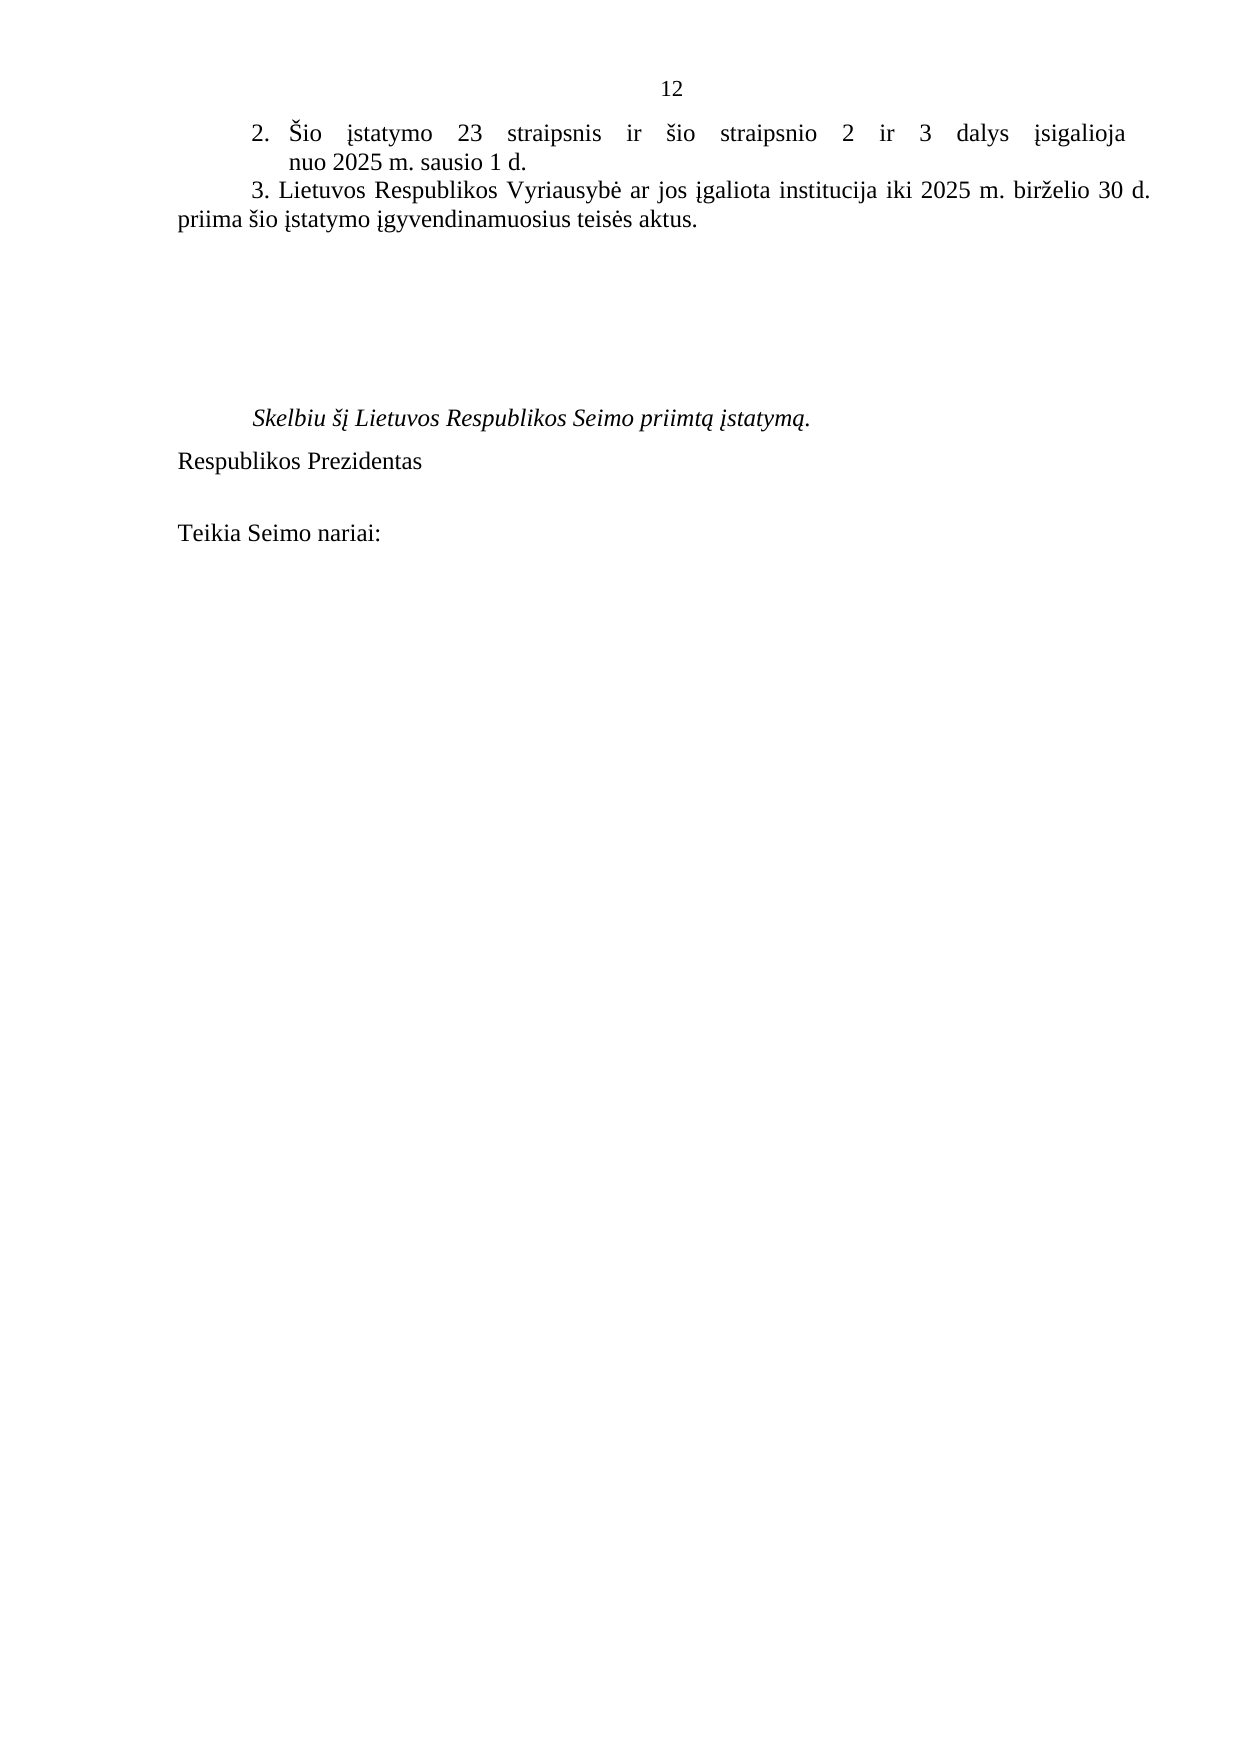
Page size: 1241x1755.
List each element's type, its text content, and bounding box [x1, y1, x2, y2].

text 3. Lietuvos Respublikos Vyriausybė ar jos įgaliota institucija iki 2025 m. birželio 30 d. priima šio įstatymo įgyvendinamuosius teisės aktus. [177, 176, 1152, 233]
text Teikia Seimo nariai: [177, 518, 1152, 547]
text Skelbiu šį Lietuvos Respublikos Seimo priimtą įstatymą. [177, 403, 1152, 432]
text Respublikos Prezidentas [177, 446, 1152, 475]
text 2. Šio įstatymo 23 straipsnis ir šio straipsnio 2 ir 3 dalys įsigalioja nuo 2025 m. sausio 1 d. [251, 118, 1152, 176]
